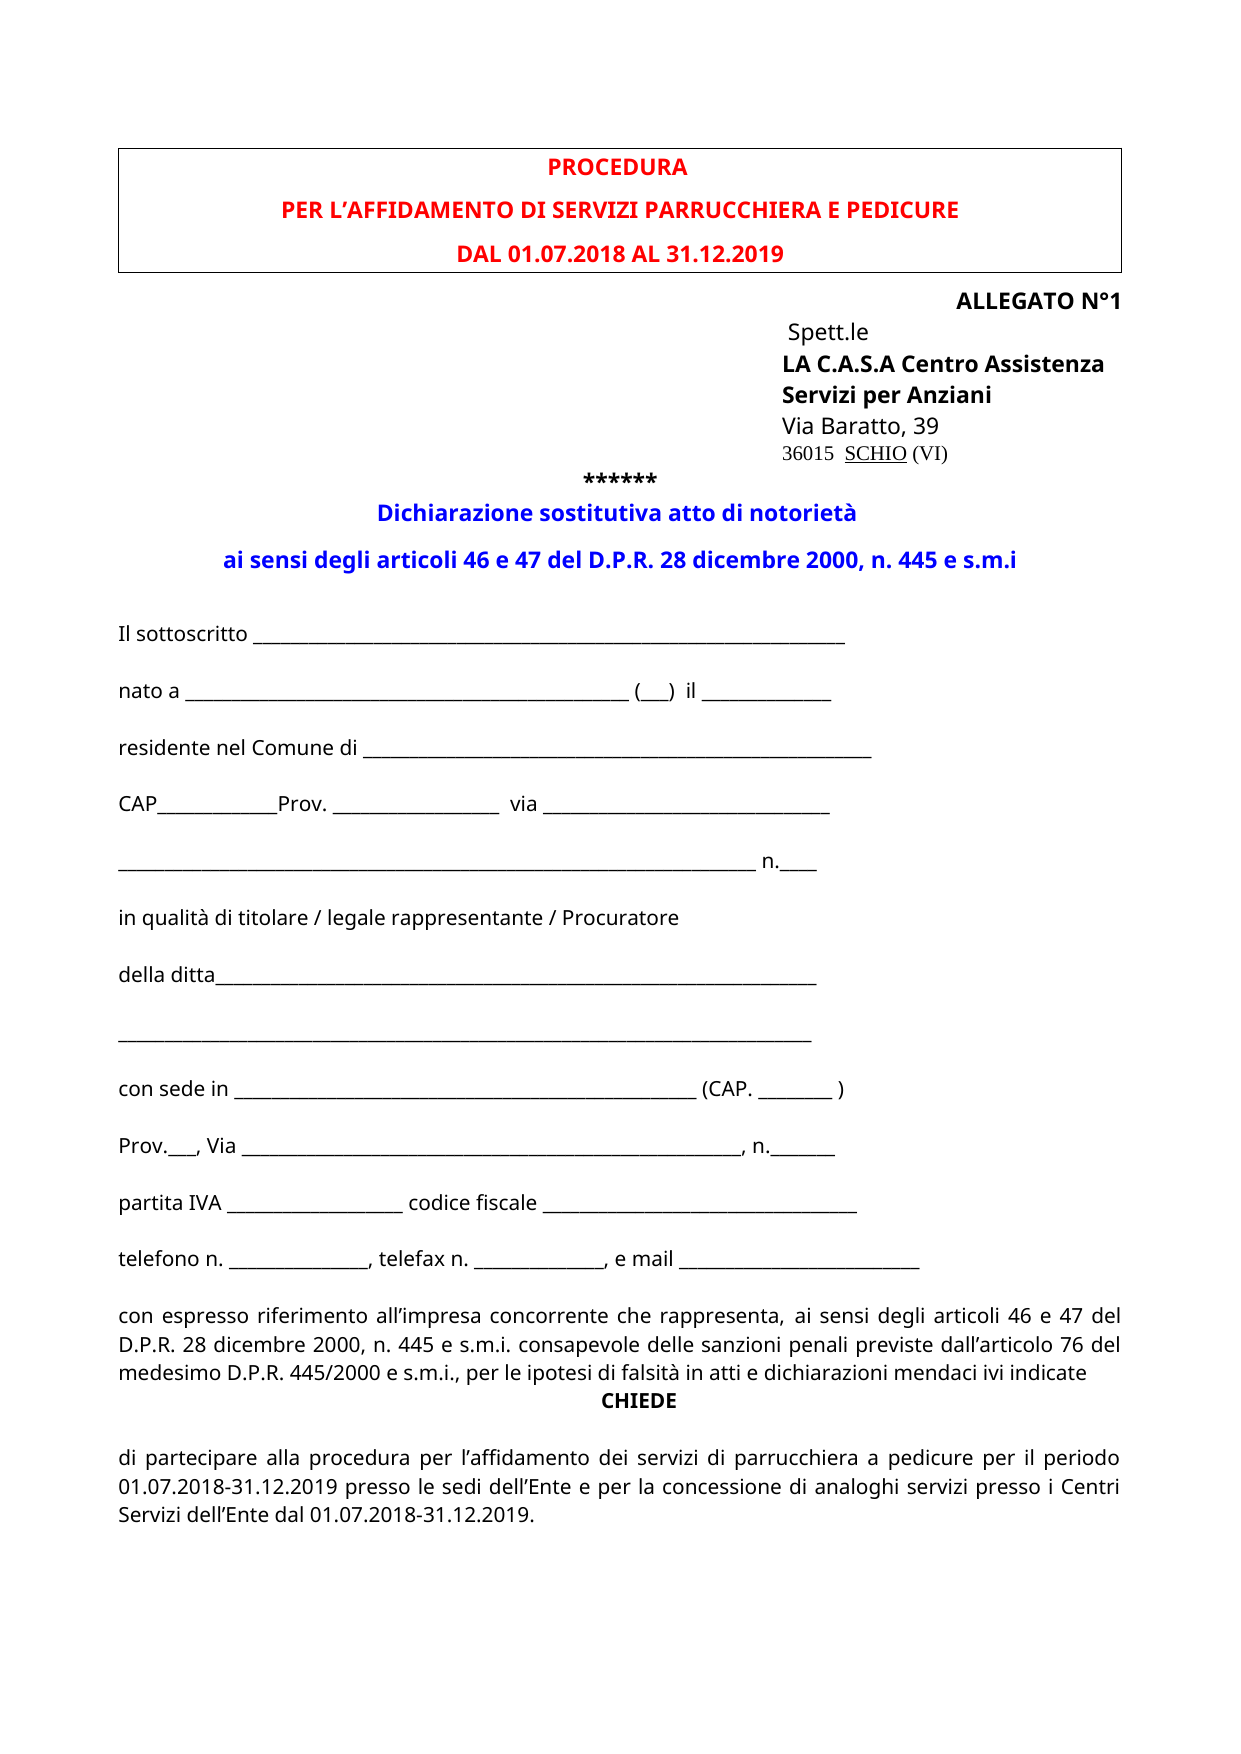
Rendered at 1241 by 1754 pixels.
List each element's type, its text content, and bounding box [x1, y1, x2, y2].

text PROCEDURA [119, 149, 1121, 182]
text ai sensi degli articoli 46 e 47 del D.P.R. 28 dicembre 2000, n. 445 e s.m.i [118, 543, 1122, 575]
text ALLEGATO N°1 [118, 285, 1122, 316]
text Via Baratto, 39 [118, 410, 1122, 441]
text con espresso riferimento all’impresa concorrente che rappresenta, ai sensi degli articoli 46 e 47 del D.P.R. 28 dicembre 2000, n. 445 e s.m.i. consapevole delle sanzioni penali previste dall’articolo 76 del medesimo D.P.R. 445/2000 e s.m.i., per le ipotesi di falsità in atti e dichiarazioni mendaci ivi indicate [118, 1301, 1122, 1387]
text telefono n. _______________, telefax n. ______________, e mail __________________________ [118, 1244, 1122, 1273]
text Il sottoscritto ________________________________________________________________ [118, 619, 1122, 647]
text _____________________________________________________________________ n.____ [118, 846, 1122, 875]
text Dichiarazione sostitutiva atto di notorietà [118, 497, 1122, 528]
text PER L’AFFIDAMENTO DI SERVIZI PARRUCCHIERA E PEDICURE [119, 191, 1121, 226]
text Prov.___, Via ______________________________________________________, n._______ [118, 1131, 1122, 1159]
text partita IVA ___________________ codice fiscale __________________________________ [118, 1188, 1122, 1216]
text Spett.le [118, 316, 1122, 348]
text ****** [118, 465, 1122, 497]
text con sede in __________________________________________________ (CAP. ________ ) [118, 1074, 1122, 1102]
text nato a ________________________________________________ (___) il ______________ [118, 676, 1122, 704]
text LA C.A.S.A Centro Assistenza [118, 348, 1122, 379]
text DAL 01.07.2018 AL 31.12.2019 [119, 235, 1121, 272]
text della ditta_________________________________________________________________ [118, 960, 1122, 988]
text CAP_____________Prov. __________________ via _______________________________ [118, 789, 1122, 818]
text Servizi per Anziani [118, 379, 1122, 410]
text di partecipare alla procedura per l’affidamento dei servizi di parrucchiera a pedicure per il periodo 01.07.2018-31.12.2019 presso le sedi dell’Ente e per la concessione di analoghi servizi presso i Centri Servizi dell’Ente dal 01.07.2018-31.12.2019. [118, 1443, 1122, 1529]
text 36015 SCHIO (VI) [118, 441, 1122, 465]
text in qualità di titolare / legale rappresentante / Procuratore [118, 903, 1122, 932]
text CHIEDE [156, 1387, 1122, 1415]
text residente nel Comune di _______________________________________________________ [118, 733, 1122, 761]
text ___________________________________________________________________________ [118, 1017, 1122, 1045]
